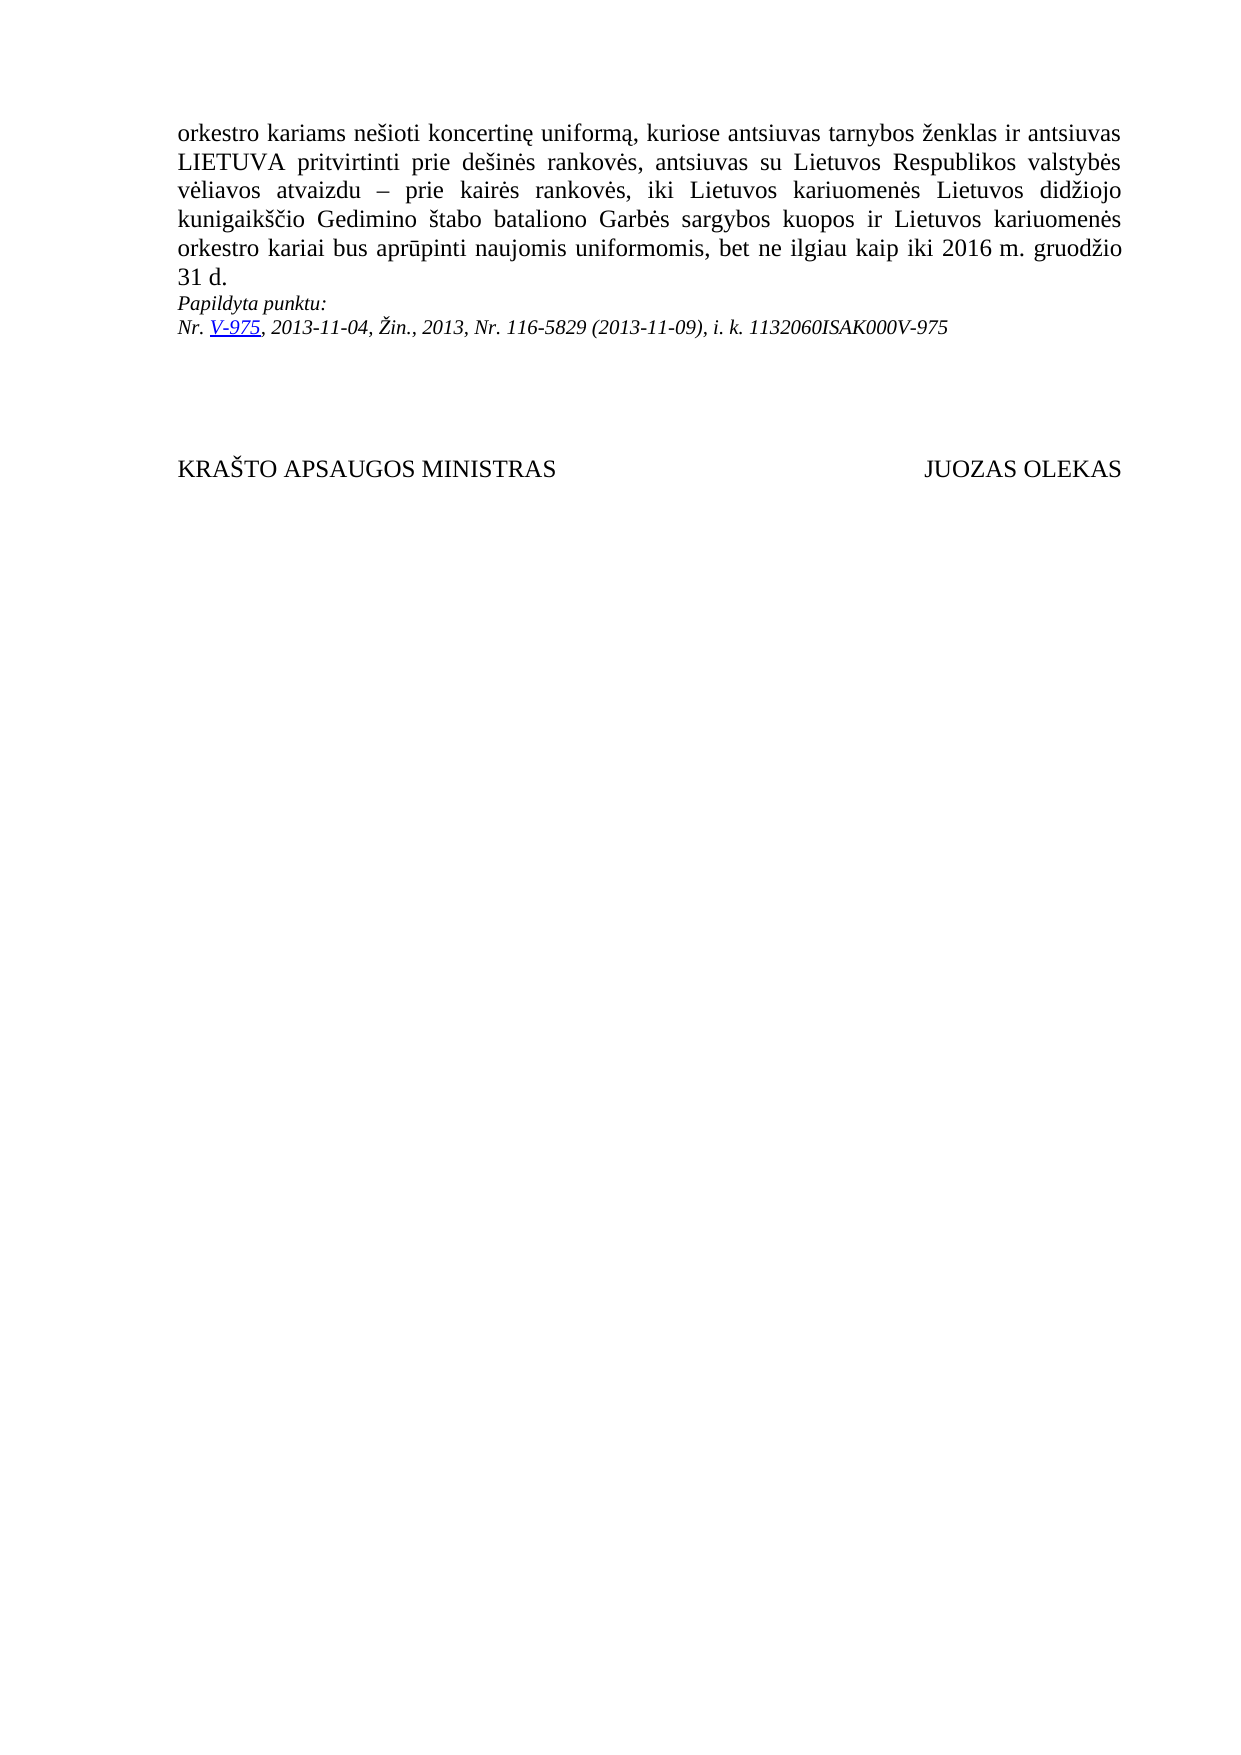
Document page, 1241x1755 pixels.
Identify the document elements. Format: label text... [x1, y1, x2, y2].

text orkestro kariams nešioti koncertinę uniformą, kuriose antsiuvas tarnybos ženklas ir antsiuvas LIETUVA pritvirtinti prie dešinės rankovės, antsiuvas su Lietuvos Respublikos valstybės vėliavos atvaizdu – prie kairės rankovės, iki Lietuvos kariuomenės Lietuvos didžiojo kunigaikščio Gedimino štabo bataliono Garbės sargybos kuopos ir Lietuvos kariuomenės orkestro kariai bus aprūpinti naujomis uniformomis, bet ne ilgiau kaip iki 2016 m. gruodžio 31 d. [177, 118, 1122, 291]
text Nr. V-975, 2013-11-04, Žin., 2013, Nr. 116-5829 (2013-11-09), i. k. 1132060ISAK000V-975 [177, 315, 1122, 339]
text Krašto apsaugos ministras Juozas Olekas [177, 454, 1122, 482]
text Papildyta punktu: [177, 291, 1122, 315]
